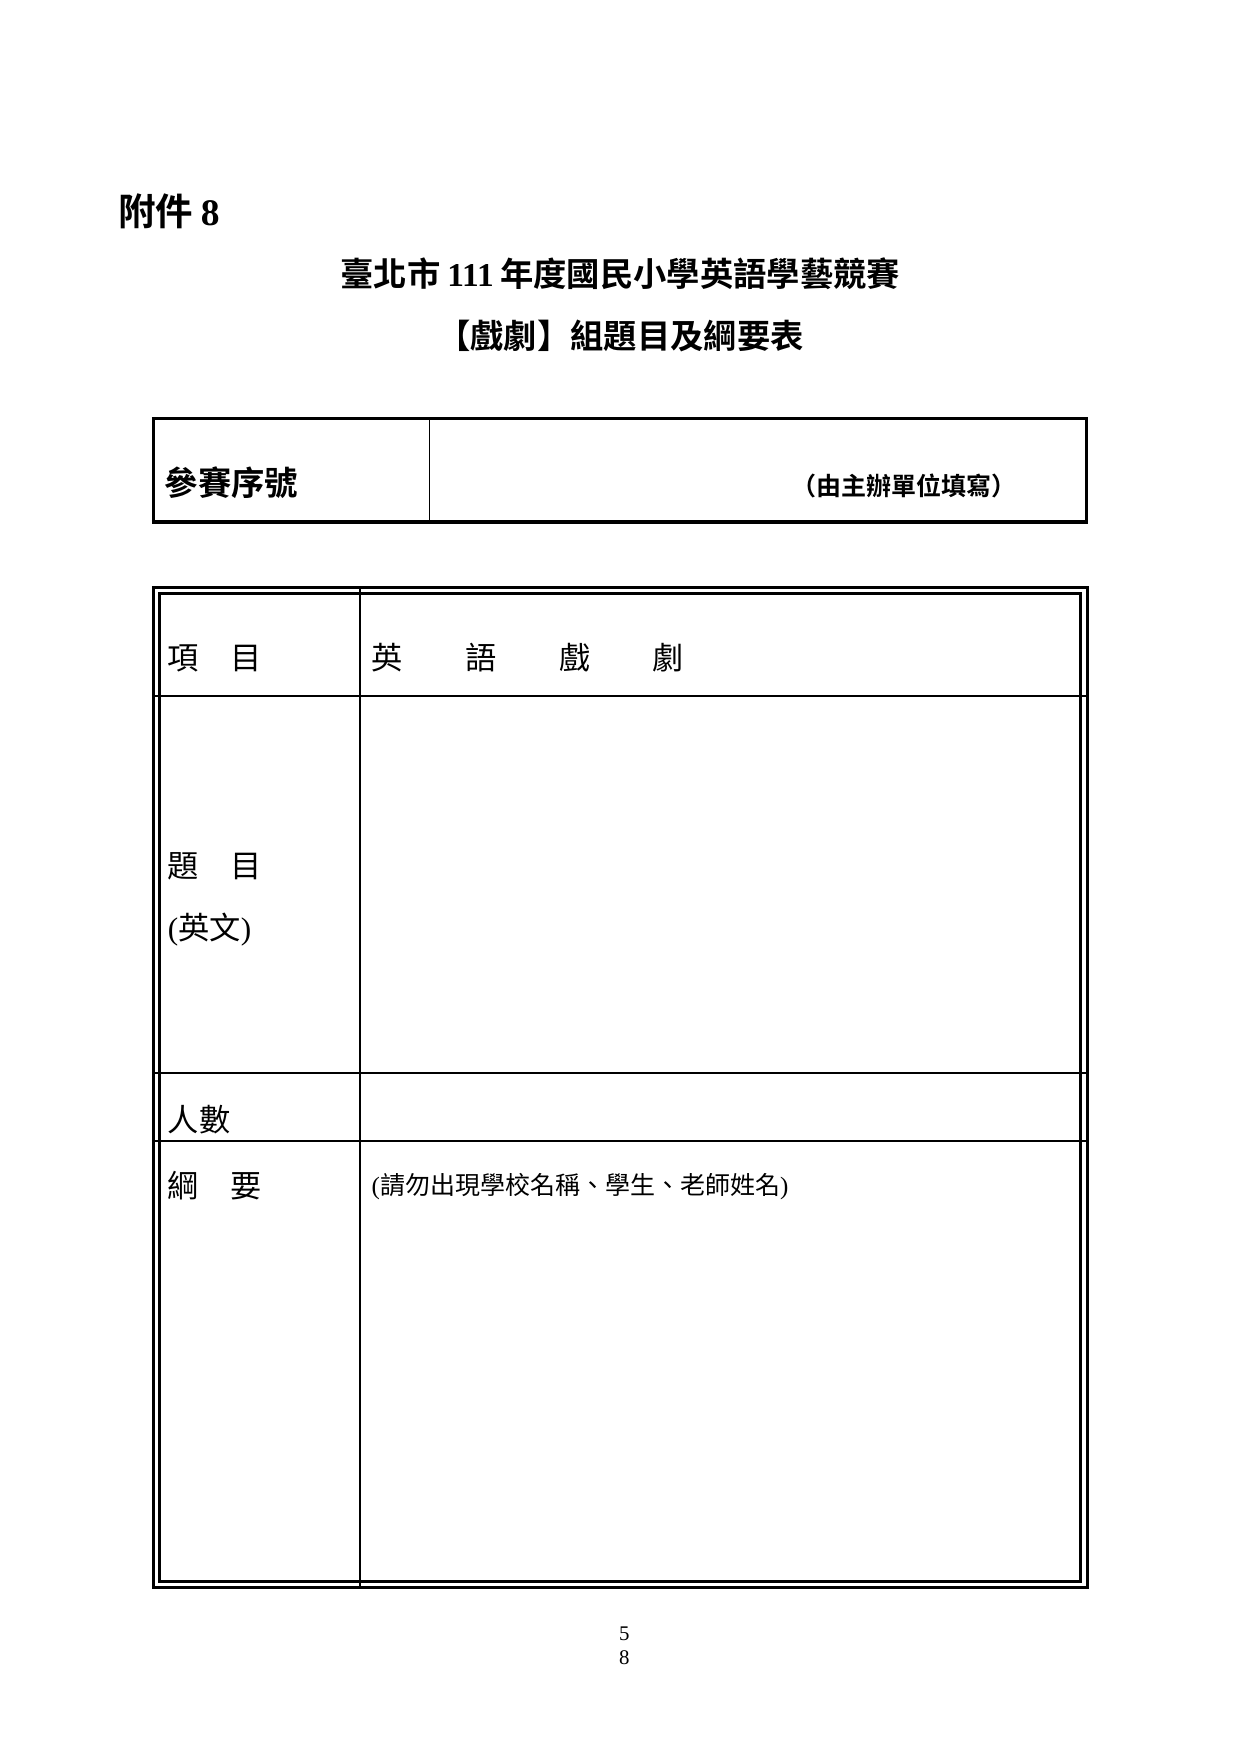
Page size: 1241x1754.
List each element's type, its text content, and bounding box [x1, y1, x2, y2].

table_header （由主辦單位填寫） [430, 420, 1085, 520]
text 【戲劇】組題目及綱要表 [118, 292, 1122, 355]
table_cell [361, 1074, 1079, 1140]
text 附件8 [118, 167, 1122, 230]
table_cell [361, 697, 1079, 1072]
table_cell 題 目 (英文) [161, 697, 359, 1072]
table_cell 人數 [161, 1074, 359, 1140]
table_cell (請勿出現學校名稱、學生、老師姓名) [361, 1142, 1079, 1579]
text 臺北市111年度國民小學英語學藝競賽 [118, 230, 1122, 292]
table_cell 綱 要 [161, 1142, 359, 1579]
table_header 參賽序號 [155, 420, 429, 520]
table_header 英 語 戲 劇 [361, 589, 1084, 695]
table_header 項 目 [156, 589, 359, 695]
